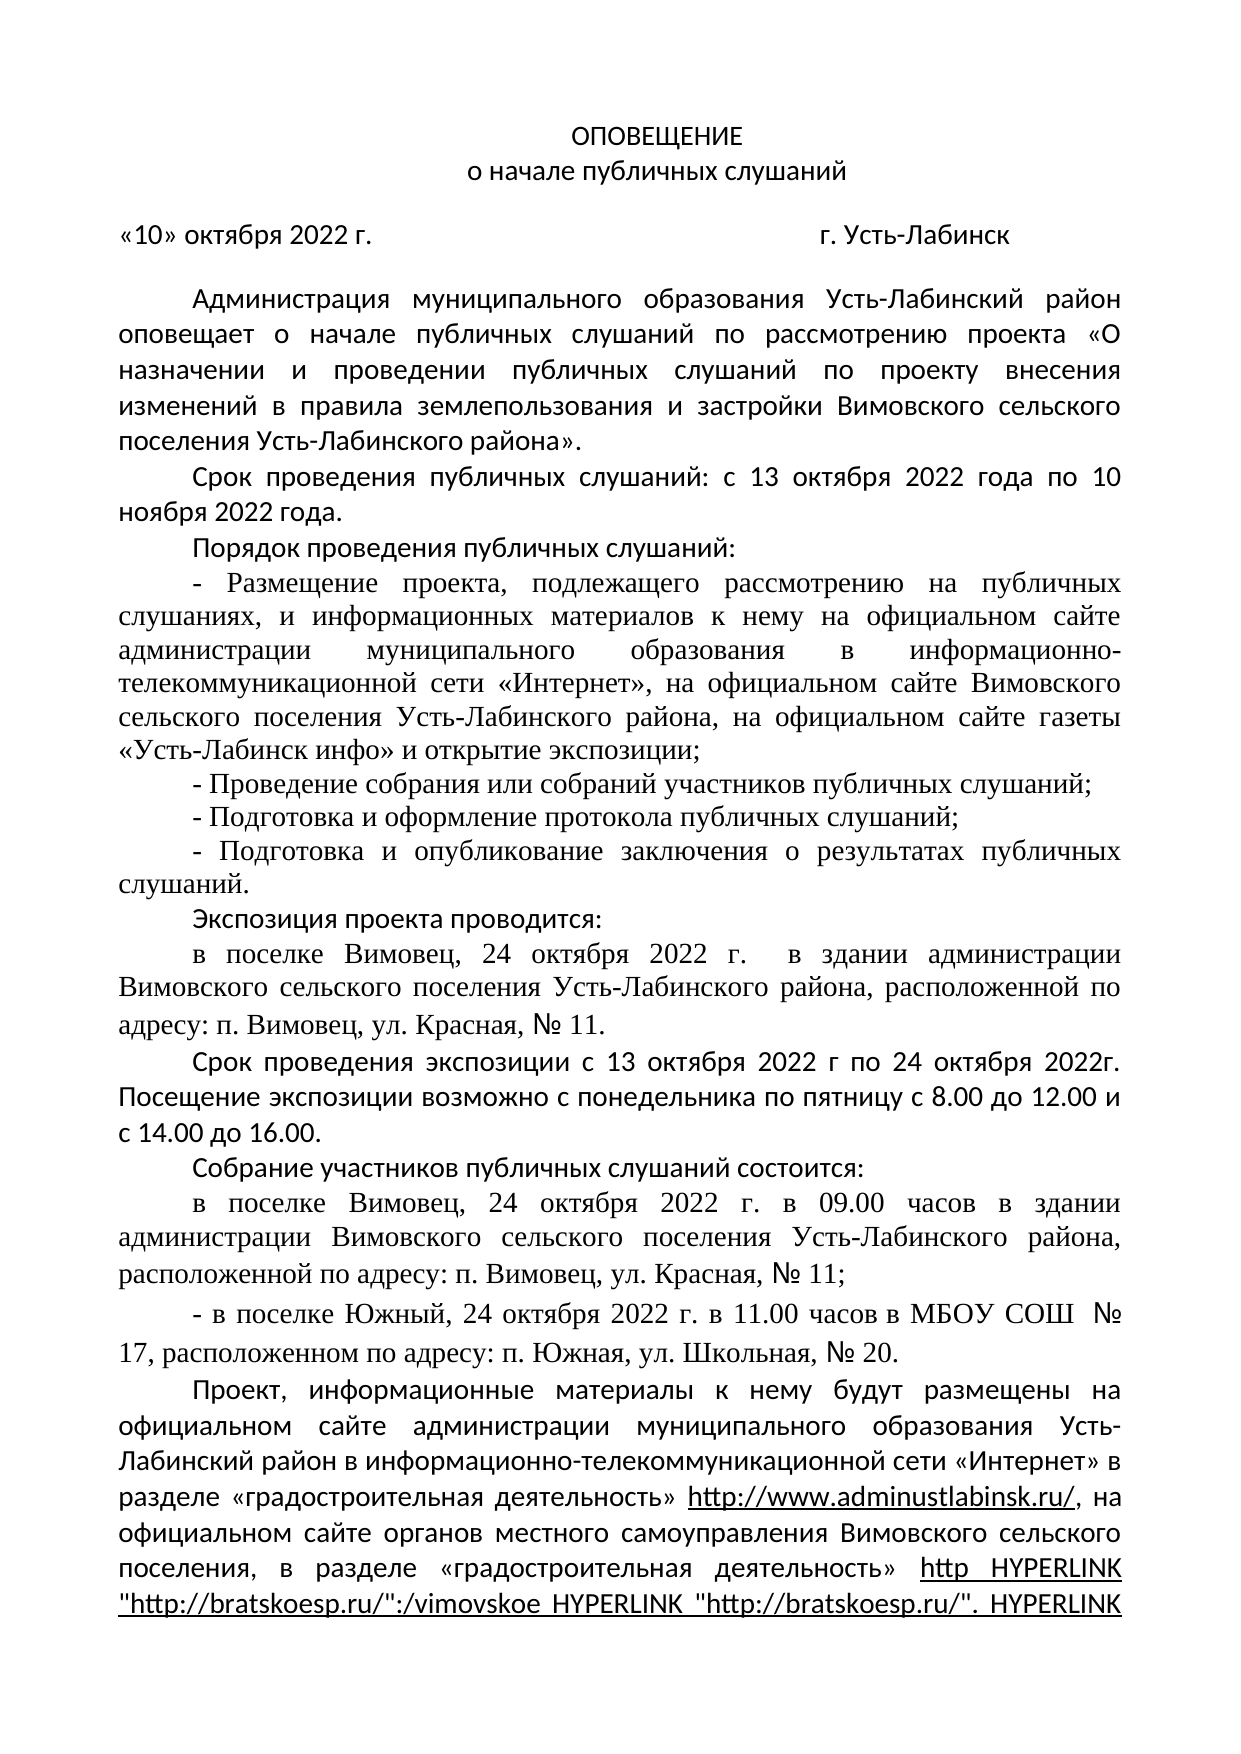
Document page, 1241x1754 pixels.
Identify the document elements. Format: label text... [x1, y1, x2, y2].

text Срок проведения экспозиции с 13 октября 2022 г по 24 октября 2022г. Посещение экспозиции возможно с понедельника по пятницу с 8.00 до 12.00 и с 14.00 до 16.00. [118, 1043, 1122, 1149]
text Порядок проведения публичных слушаний: [118, 529, 1122, 565]
text Срок проведения публичных слушаний: с 13 октября 2022 года по 10 ноября 2022 года. [118, 458, 1122, 529]
text - Подготовка и опубликование заключения о результатах публичных слушаний. [118, 833, 1122, 900]
text - Подготовка и оформление протокола публичных слушаний; [118, 799, 1122, 833]
text о начале публичных слушаний [118, 152, 1122, 188]
text - Размещение проекта, подлежащего рассмотрению на публичных слушаниях, и информационных материалов к нему на официальном сайте администрации муниципального образования в информационно-телекоммуникационной сети «Интернет», на официальном сайте Вимовского сельского поселения Усть-Лабинского района, на официальном сайте газеты «Усть-Лабинск инфо» и открытие экспозиции; [118, 565, 1122, 766]
text - в поселке Южный, 24 октября 2022 г. в 11.00 часов в МБОУ СОШ № 17, расположенном по адресу: п. Южная, ул. Школьная, № 20. [118, 1292, 1122, 1371]
text в поселке Вимовец, 24 октября 2022 г. в 09.00 часов в здании администрации Вимовского сельского поселения Усть-Лабинского района, расположенной по адресу: п. Вимовец, ул. Красная, № 11; [118, 1185, 1122, 1292]
text «10» октября 2022 г. г. Усть-Лабинск [118, 216, 1122, 252]
text Проект, информационные материалы к нему будут размещены на официальном сайте администрации муниципального образования Усть-Лабинский район в информационно-телекоммуникационной сети «Интернет» в разделе «градостроительная деятельность» http://www.adminustlabinsk.ru/, на официальном сайте органов местного самоуправления Вимовского сельского поселения, в разделе «градостроительная деятельность» http HYPERLINK "http://bratskoesp.ru/":/vimovskoe HYPERLINK "http://bratskoesp.ru/". HYPERLINK [118, 1371, 1122, 1615]
text в поселке Вимовец, 24 октября 2022 г. в здании администрации Вимовского сельского поселения Усть-Лабинского района, расположенной по адресу: п. Вимовец, ул. Красная, № 11. [118, 936, 1122, 1043]
text Экспозиция проекта проводится: [118, 900, 1122, 936]
text - Проведение собрания или собраний участников публичных слушаний; [118, 766, 1122, 799]
text Собрание участников публичных слушаний состоится: [118, 1149, 1122, 1185]
text Администрация муниципального образования Усть-Лабинский район оповещает о начале публичных слушаний по рассмотрению проекта «О назначении и проведении публичных слушаний по проекту внесения изменений в правила землепользования и застройки Вимовского сельского поселения Усть-Лабинского района». [118, 280, 1122, 458]
text ОПОВЕЩЕНИЕ [118, 118, 1122, 152]
